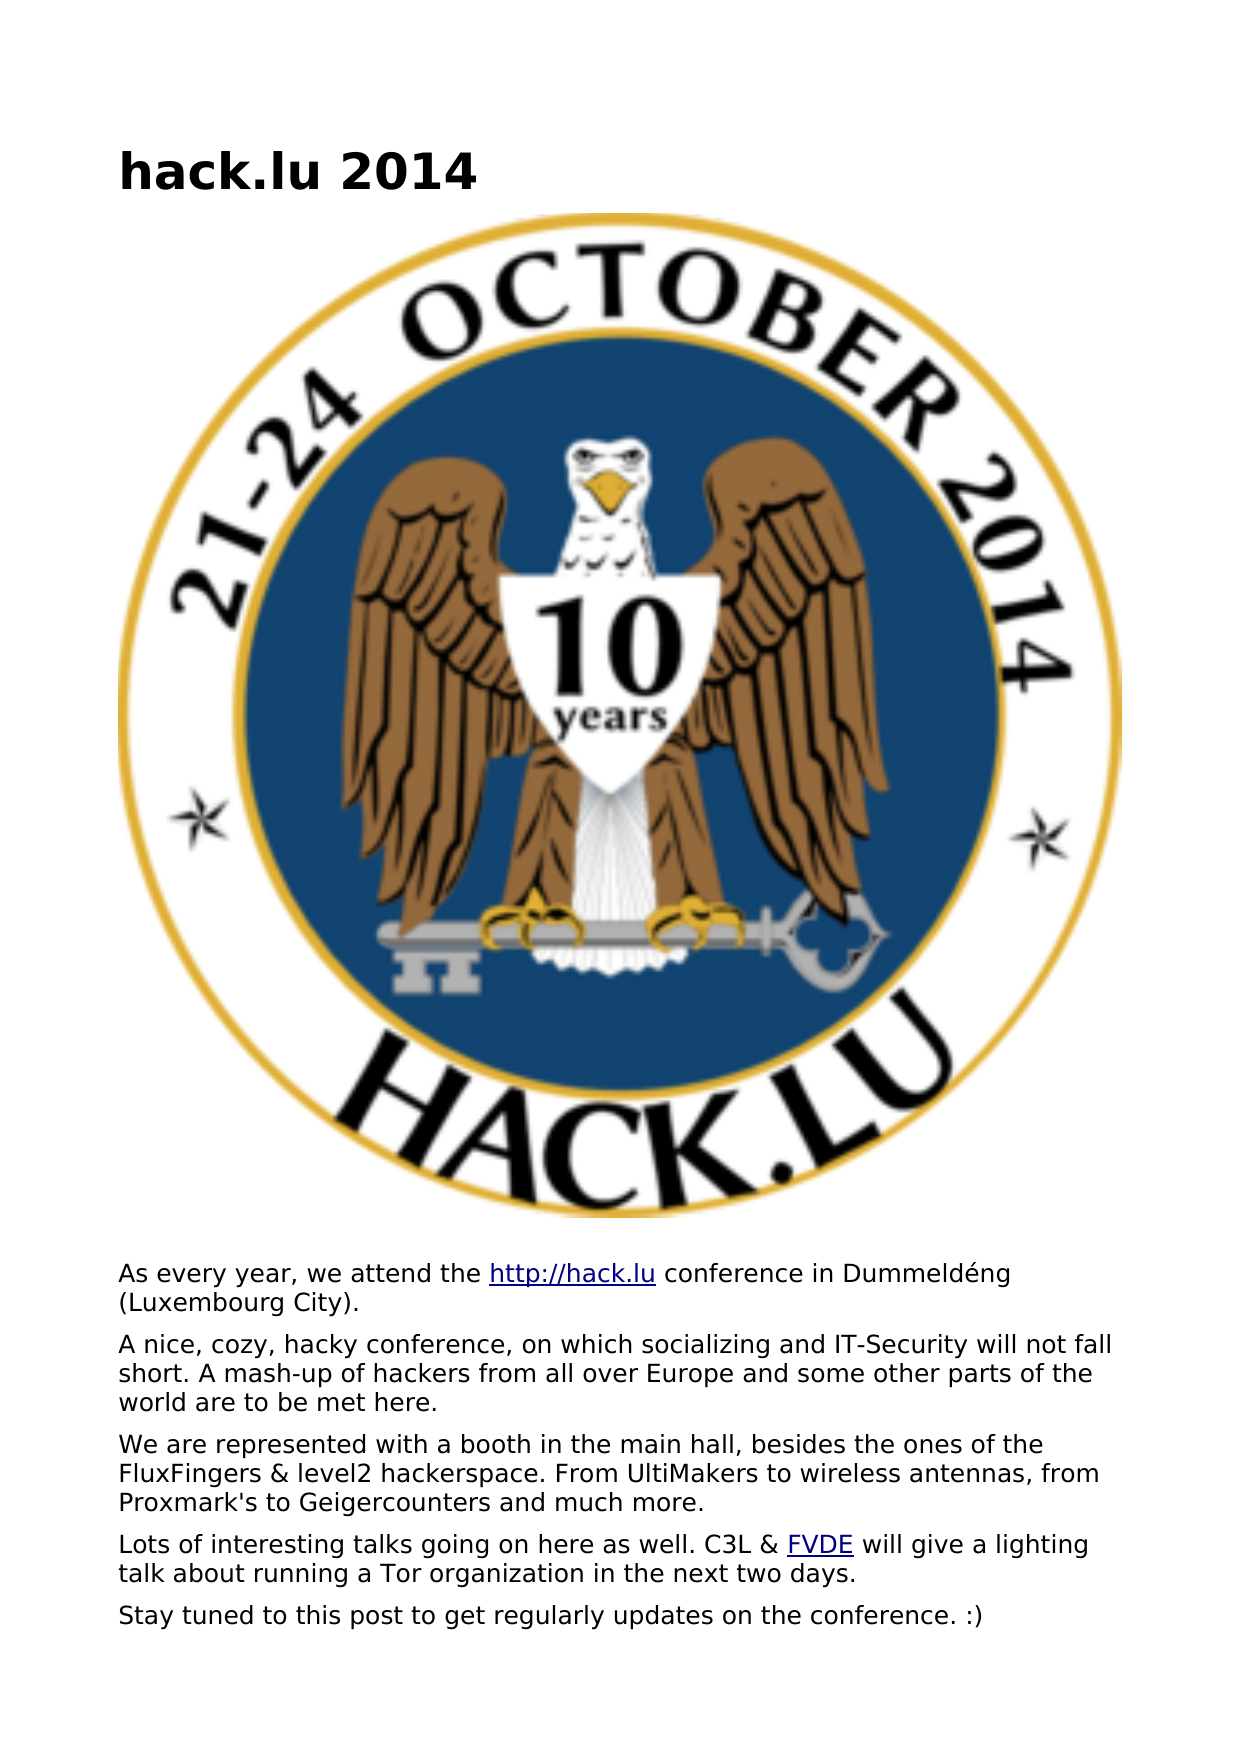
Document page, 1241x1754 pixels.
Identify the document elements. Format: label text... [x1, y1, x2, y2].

text Stay tuned to this post to get regularly updates on the conference. :) [118, 1601, 1122, 1630]
picture [118, 213, 1123, 1218]
text A nice, cozy, hacky conference, on which socializing and IT-Security will not fall short. A mash-up of hackers from all over Europe and some other parts of the world are to be met here. [118, 1330, 1122, 1418]
text As every year, we attend the http://hack.lu conference in Dummeldéng (Luxembourg City). [118, 1259, 1122, 1318]
subtitle hack.lu 2014 [118, 143, 1122, 201]
text We are represented with a booth in the main hall, besides the ones of the FluxFingers & level2 hackerspace. From UltiMakers to wireless antennas, from Proxmark's to Geigercounters and much more. [118, 1430, 1122, 1518]
text Lots of interesting talks going on here as well. C3L & FVDE will give a lighting talk about running a Tor organization in the next two days. [118, 1530, 1122, 1589]
